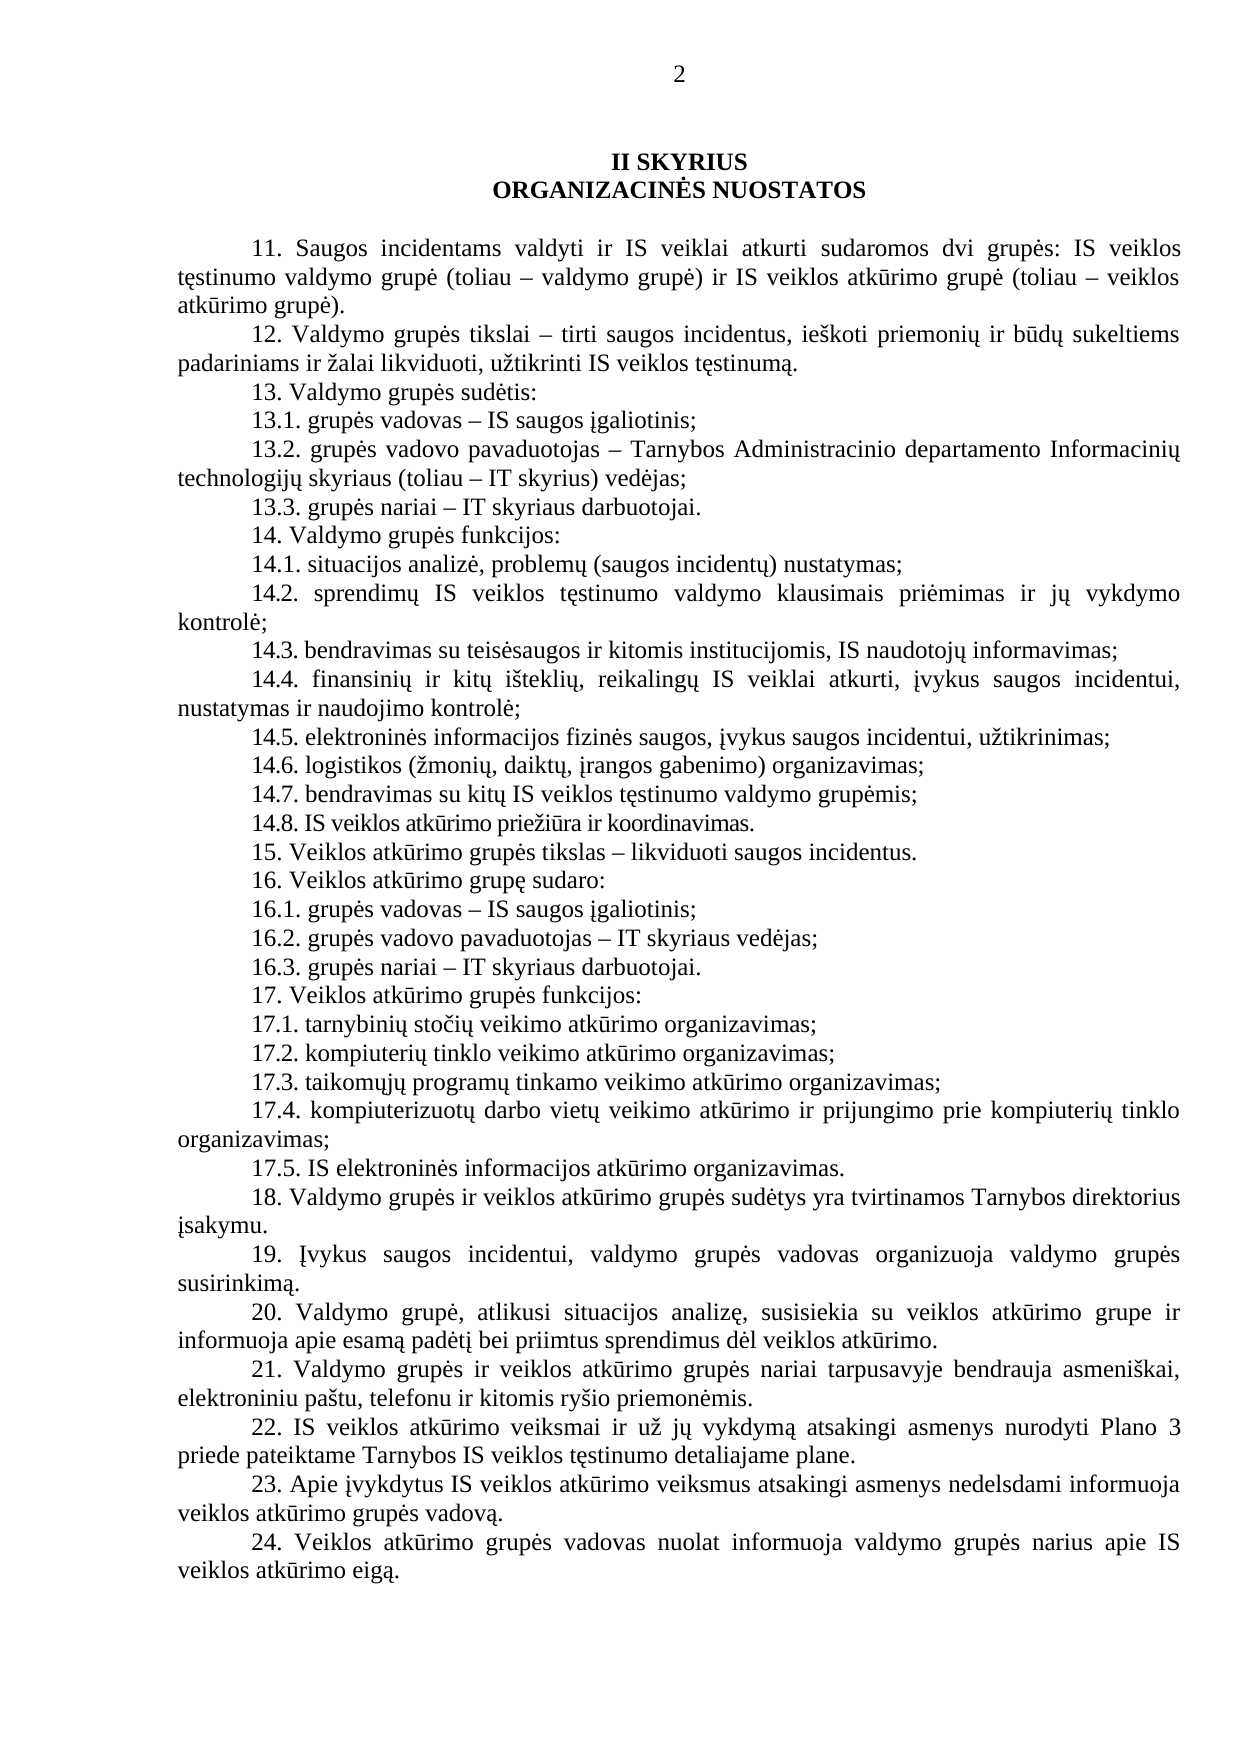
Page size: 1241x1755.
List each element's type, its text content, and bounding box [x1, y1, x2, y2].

text 17. Veiklos atkūrimo grupės funkcijos: [177, 981, 1181, 1009]
text 14.6. logistikos (žmonių, daiktų, įrangos gabenimo) organizavimas; [177, 751, 1181, 779]
text 15. Veiklos atkūrimo grupės tikslas – likviduoti saugos incidentus. [177, 837, 1181, 866]
text 20. Valdymo grupė, atlikusi situacijos analizę, susisiekia su veiklos atkūrimo grupe ir informuoja apie esamą padėtį bei priimtus sprendimus dėl veiklos atkūrimo. [177, 1297, 1181, 1354]
text II SKYRIUS [177, 147, 1181, 176]
text 14.2. sprendimų IS veiklos tęstinumo valdymo klausimais priėmimas ir jų vykdymo kontrolė; [177, 578, 1181, 636]
text 22. IS veiklos atkūrimo veiksmai ir už jų vykdymą atsakingi asmenys nurodyti Plano 3 priede pateiktame Tarnybos IS veiklos tęstinumo detaliajame plane. [177, 1412, 1181, 1469]
text 18. Valdymo grupės ir veiklos atkūrimo grupės sudėtys yra tvirtinamos Tarnybos direktorius įsakymu. [177, 1182, 1181, 1239]
text 17.4. kompiuterizuotų darbo vietų veikimo atkūrimo ir prijungimo prie kompiuterių tinklo organizavimas; [177, 1096, 1181, 1153]
text 17.1. tarnybinių stočių veikimo atkūrimo organizavimas; [177, 1009, 1181, 1038]
text 12. Valdymo grupės tikslai – tirti saugos incidentus, ieškoti priemonių ir būdų sukeltiems padariniams ir žalai likviduoti, užtikrinti IS veiklos tęstinumą. [177, 319, 1181, 377]
text 14.8. IS veiklos atkūrimo priežiūra ir koordinavimas. [177, 808, 1181, 837]
text 17.5. IS elektroninės informacijos atkūrimo organizavimas. [177, 1153, 1181, 1182]
text 16.3. grupės nariai – IT skyriaus darbuotojai. [177, 952, 1181, 981]
text 21. Valdymo grupės ir veiklos atkūrimo grupės nariai tarpusavyje bendrauja asmeniškai, elektroniniu paštu, telefonu ir kitomis ryšio priemonėmis. [177, 1354, 1181, 1412]
text 24. Veiklos atkūrimo grupės vadovas nuolat informuoja valdymo grupės narius apie IS veiklos atkūrimo eigą. [177, 1527, 1181, 1584]
text 16.1. grupės vadovas – IS saugos įgaliotinis; [177, 894, 1181, 923]
text 17.2. kompiuterių tinklo veikimo atkūrimo organizavimas; [177, 1038, 1181, 1067]
text 19. Įvykus saugos incidentui, valdymo grupės vadovas organizuoja valdymo grupės susirinkimą. [177, 1239, 1181, 1297]
text 14.7. bendravimas su kitų IS veiklos tęstinumo valdymo grupėmis; [177, 779, 1181, 808]
text 16. Veiklos atkūrimo grupę sudaro: [177, 866, 1181, 894]
text 13.3. grupės nariai – IT skyriaus darbuotojai. [177, 492, 1181, 521]
text 13.1. grupės vadovas – IS saugos įgaliotinis; [177, 406, 1181, 434]
text 23. Apie įvykdytus IS veiklos atkūrimo veiksmus atsakingi asmenys nedelsdami informuoja veiklos atkūrimo grupės vadovą. [177, 1469, 1181, 1527]
text 14.1. situacijos analizė, problemų (saugos incidentų) nustatymas; [177, 549, 1181, 578]
text 14.3. bendravimas su teisėsaugos ir kitomis institucijomis, IS naudotojų informavimas; [177, 636, 1181, 664]
text 14. Valdymo grupės funkcijos: [177, 521, 1181, 549]
text ORGANIZACINĖS NUOSTATOS [177, 176, 1181, 204]
text 13. Valdymo grupės sudėtis: [177, 377, 1181, 406]
text 14.4. finansinių ir kitų išteklių, reikalingų IS veiklai atkurti, įvykus saugos incidentui, nustatymas ir naudojimo kontrolė; [177, 664, 1181, 722]
text 17.3. taikomųjų programų tinkamo veikimo atkūrimo organizavimas; [177, 1067, 1181, 1096]
text 14.5. elektroninės informacijos fizinės saugos, įvykus saugos incidentui, užtikrinimas; [177, 722, 1181, 751]
text 16.2. grupės vadovo pavaduotojas – IT skyriaus vedėjas; [177, 923, 1181, 952]
text 13.2. grupės vadovo pavaduotojas – Tarnybos Administracinio departamento Informacinių technologijų skyriaus (toliau – IT skyrius) vedėjas; [177, 434, 1181, 492]
text 11. Saugos incidentams valdyti ir IS veiklai atkurti sudaromos dvi grupės: IS veiklos tęstinumo valdymo grupė (toliau – valdymo grupė) ir IS veiklos atkūrimo grupė (toliau – veiklos atkūrimo grupė). [177, 233, 1181, 319]
